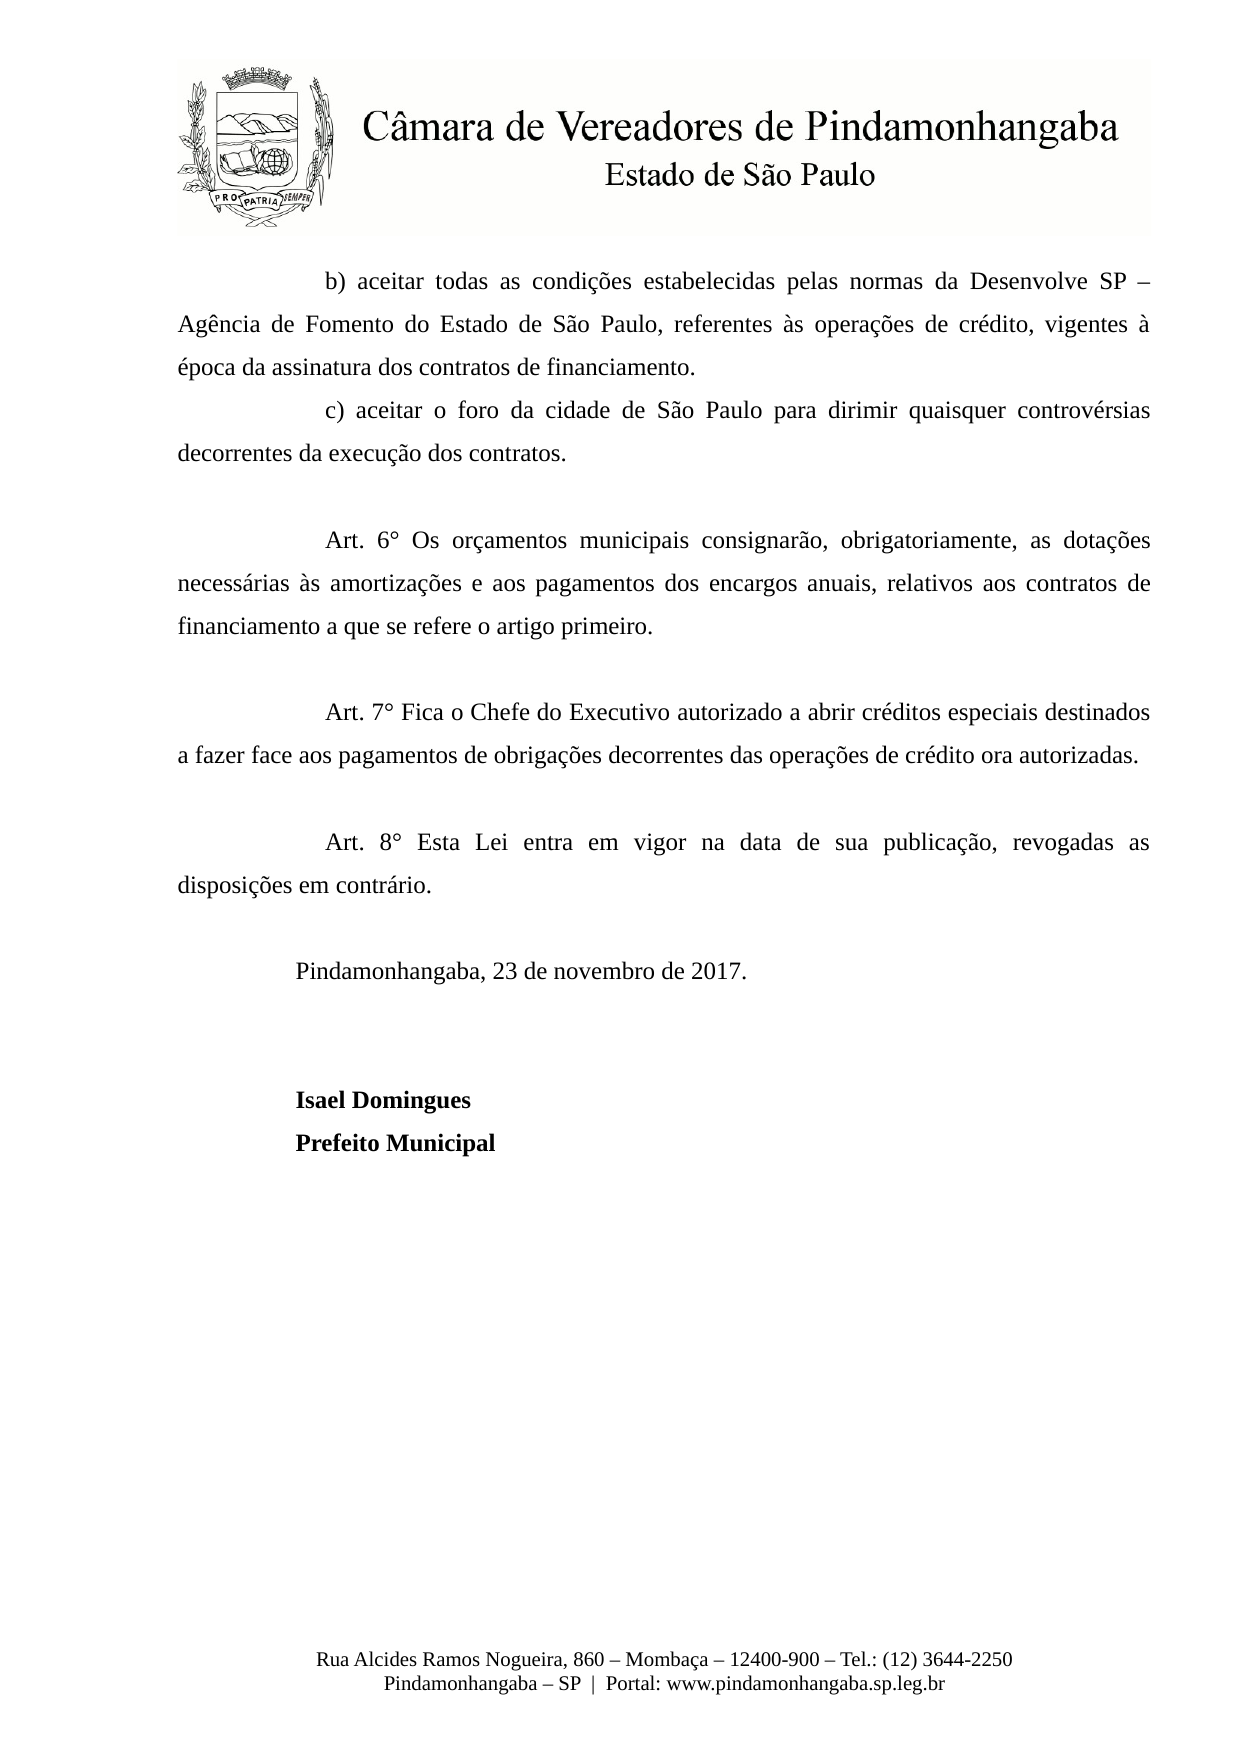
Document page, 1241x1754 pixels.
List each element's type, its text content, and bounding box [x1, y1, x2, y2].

text Isael Domingues [177, 1085, 1152, 1114]
text Art. 6° Os orçamentos municipais consignarão, obrigatoriamente, as dotações necessárias às amortizações e aos pagamentos dos encargos anuais, relativos aos contratos de financiamento a que se refere o artigo primeiro. [177, 525, 1152, 640]
text c) aceitar o foro da cidade de São Paulo para dirimir quaisquer controvérsias decorrentes da execução dos contratos. [177, 395, 1152, 467]
text b) aceitar todas as condições estabelecidas pelas normas da Desenvolve SP – Agência de Fomento do Estado de São Paulo, referentes às operações de crédito, vigentes à época da assinatura dos contratos de financiamento. [177, 266, 1152, 381]
text Prefeito Municipal [177, 1128, 1152, 1157]
picture [177, 59, 1152, 236]
text Art. 7° Fica o Chefe do Executivo autorizado a abrir créditos especiais destinados a fazer face aos pagamentos de obrigações decorrentes das operações de crédito ora autorizadas. [177, 697, 1152, 769]
text Art. 8° Esta Lei entra em vigor na data de sua publicação, revogadas as disposições em contrário. [177, 827, 1152, 898]
text Pindamonhangaba, 23 de novembro de 2017. [177, 956, 1152, 985]
